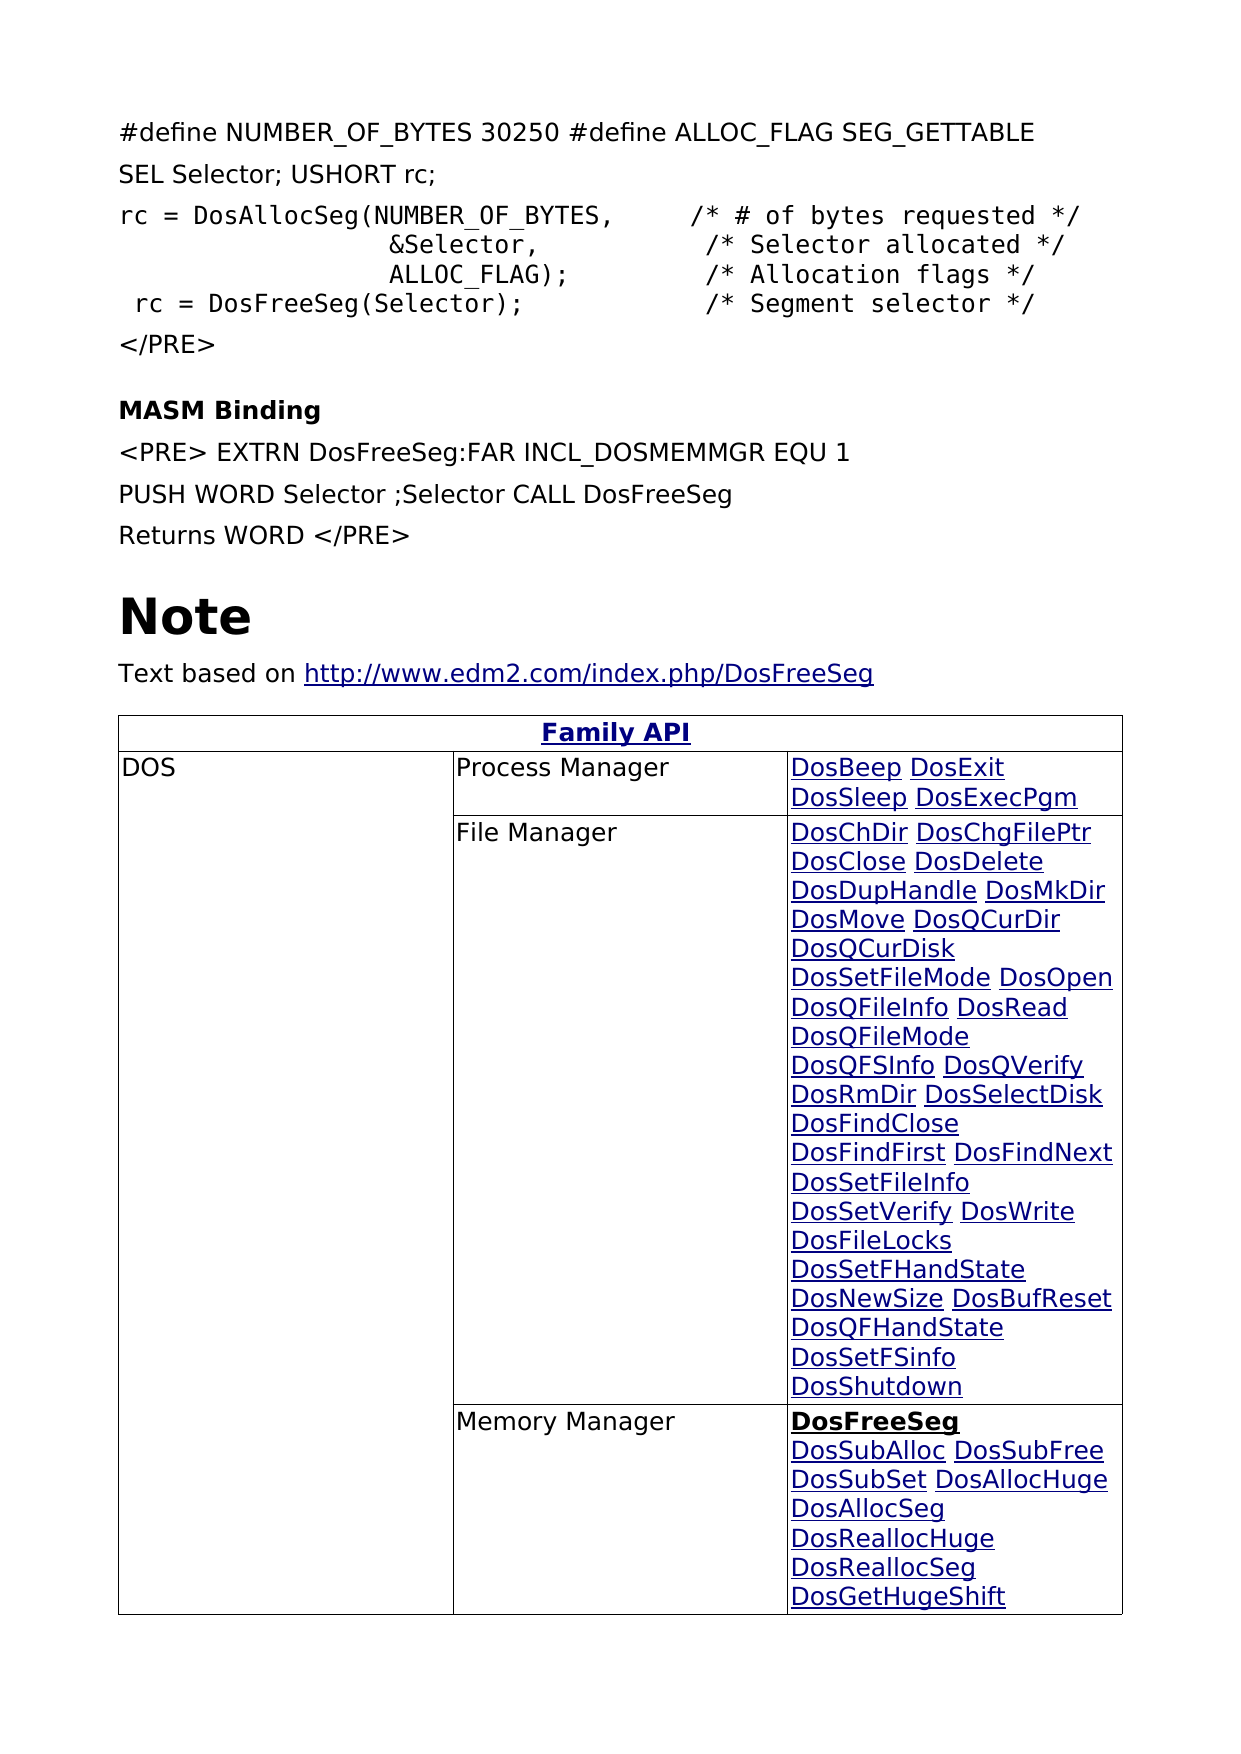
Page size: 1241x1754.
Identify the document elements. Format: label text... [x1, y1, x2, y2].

text Text based on http://www.edm2.com/index.php/DosFreeSeg [118, 659, 1122, 688]
text Returns WORD </PRE> [118, 522, 1122, 551]
text PUSH WORD Selector ;Selector CALL DosFreeSeg [118, 480, 1122, 509]
subtitle Note [118, 588, 1122, 646]
table_cell Memory Manager [454, 1405, 787, 1614]
table_cell DosBeep DosExit DosSleep DosExecPgm [788, 752, 1122, 815]
subtitle MASM Binding [118, 397, 1122, 426]
table_cell DosFreeSeg DosSubAlloc DosSubFree DosSubSet DosAllocHuge DosAllocSeg DosReallocHuge DosReallocSeg DosGetHugeShift [788, 1405, 1122, 1614]
table_cell Process Manager [454, 752, 787, 815]
text <PRE> EXTRN DosFreeSeg:FAR INCL_DOSMEMMGR EQU 1 [118, 438, 1122, 467]
text rc = DosAllocSeg(NUMBER_OF_BYTES, /* # of bytes requested */ &Selector, /* Selector allocated */ ALLOC_FLAG); /* Allocation flags */ rc = DosFreeSeg(Selector); /* Segment selector */ [118, 201, 1122, 318]
table_cell DOS [119, 752, 453, 1614]
text SEL Selector; USHORT rc; [118, 160, 1122, 189]
text </PRE> [118, 330, 1122, 359]
table_cell File Manager [454, 816, 787, 1404]
table_header Family API [119, 716, 1122, 751]
text #define NUMBER_OF_BYTES 30250 #define ALLOC_FLAG SEG_GETTABLE [118, 118, 1122, 147]
table_cell DosChDir DosChgFilePtr DosClose DosDelete DosDupHandle DosMkDir DosMove DosQCurDir DosQCurDisk DosSetFileMode DosOpen DosQFileInfo DosRead DosQFileMode DosQFSInfo DosQVerify DosRmDir DosSelectDisk DosFindClose DosFindFirst DosFindNext DosSetFileInfo DosSetVerify DosWrite DosFileLocks DosSetFHandState DosNewSize DosBufReset DosQFHandState DosSetFSinfo DosShutdown [788, 816, 1122, 1404]
